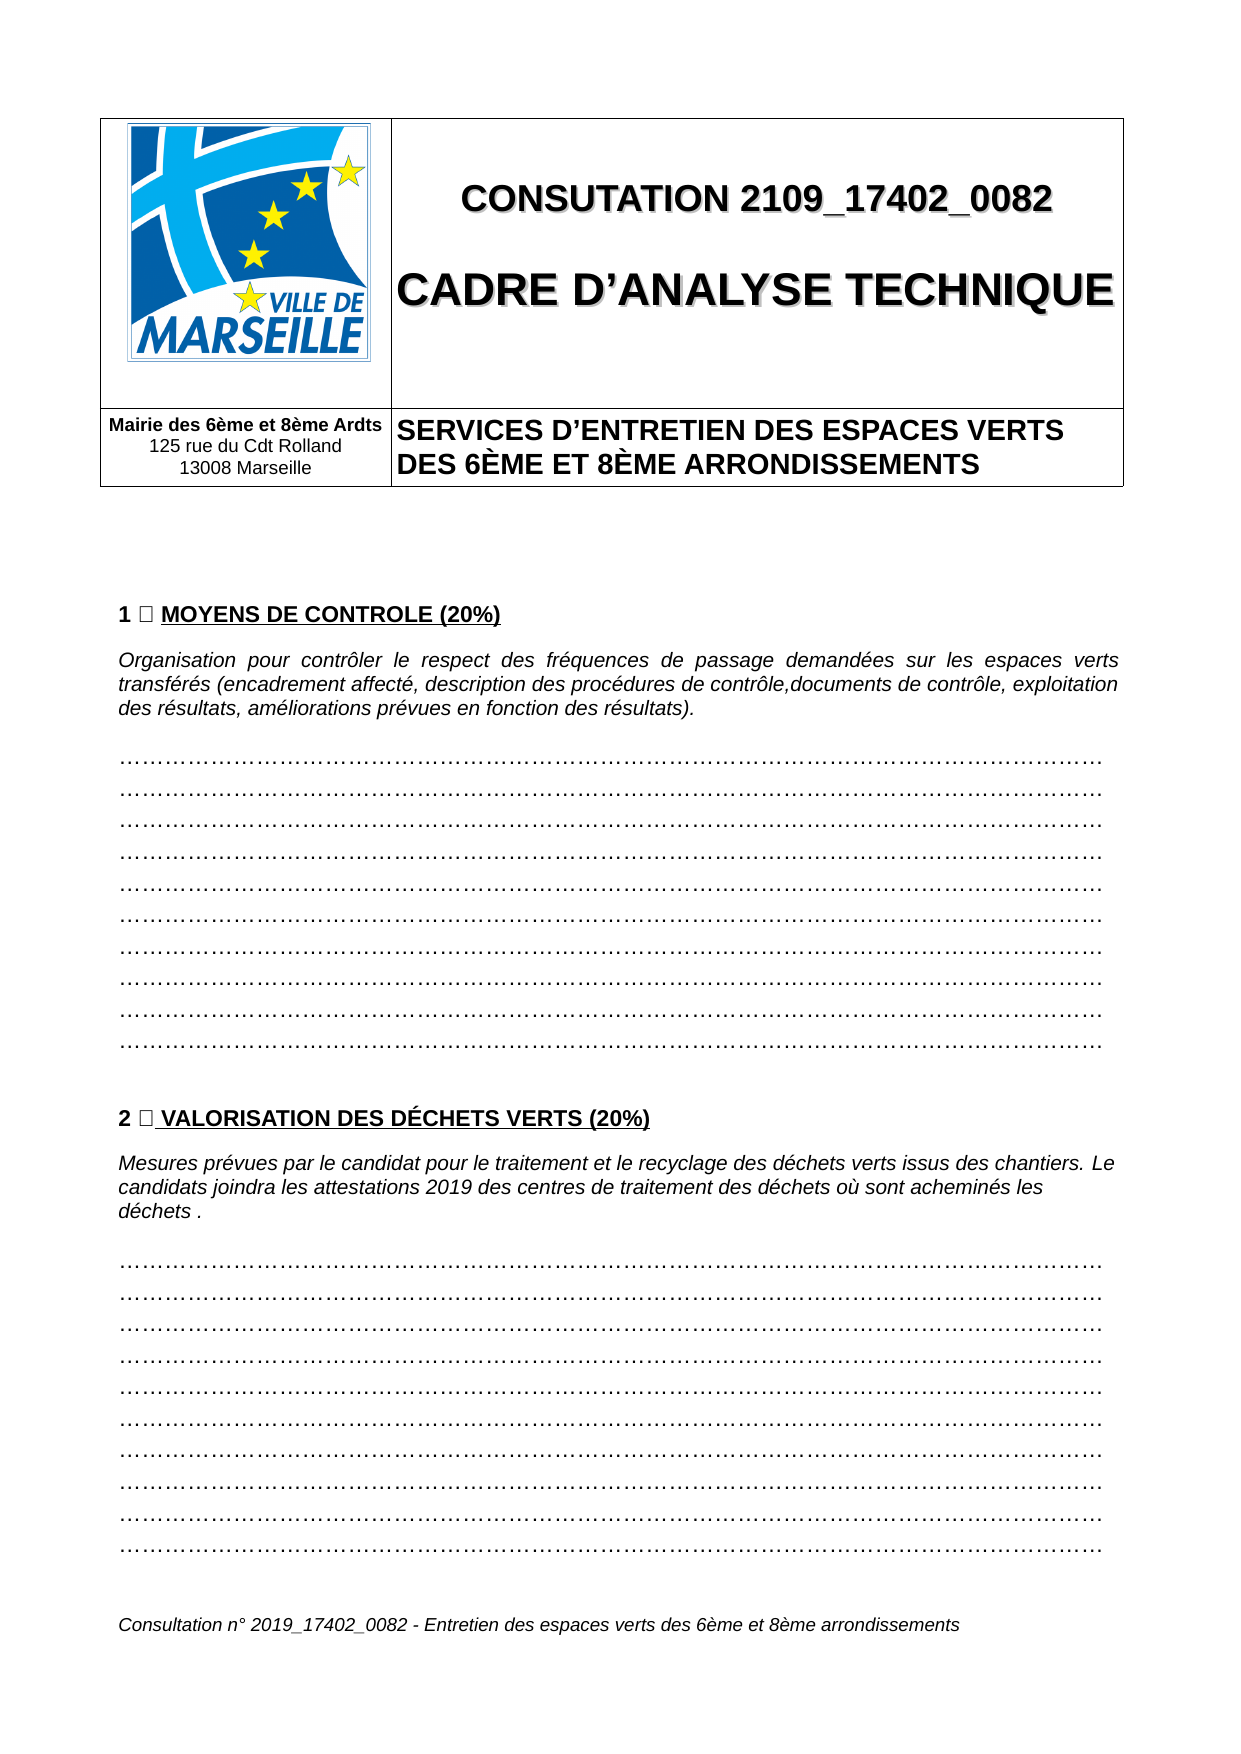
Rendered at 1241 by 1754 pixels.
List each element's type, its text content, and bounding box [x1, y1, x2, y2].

text Mesures prévues par le candidat pour le traitement et le recyclage des déchets verts issus des chantiers. Le candidats joindra les attestations 2019 des centres de traitement des déchets où sont acheminés les déchets . [118, 1151, 1122, 1223]
picture [127, 123, 371, 362]
text 1  MOYENS DE CONTROLE (20%) [118, 601, 1122, 628]
text Organisation pour contrôler le respect des fréquences de passage demandées sur les espaces verts transférés (encadrement affecté, description des procédures de contrôle,documents de contrôle, exploitation des résultats, améliorations prévues en fonction des résultats). [118, 647, 1122, 719]
table_header [101, 119, 391, 408]
table_header Consutation 2109_17402_0082 Cadre d’analyse technique [392, 119, 1123, 408]
text …………………………………………………………………………………………………………………………………………………………………………………………………………………………………… [118, 933, 1122, 991]
text ……………………………………………………………………………………………………………………………………………………………………………………………………………………………………………………………………………………………………………………………………………………………………………………………………………………………………………………………………………………………………………………………………………………………………………………………………………………………………………………………………………………………………………… [118, 743, 1122, 927]
table_cell SERVICES D’ENTRETIEN DES ESPACES VERTS DES 6ème et 8ème ARRONDISSEMENTS [392, 409, 1123, 486]
text …………………………………………………………………………………………………………………………………………………………………………………………………………………………………… [118, 996, 1122, 1054]
text 2  VALORISATION DES DÉCHETS VERTS (20%) [118, 1105, 1122, 1131]
text …………………………………………………………………………………………………………………………………………………………………………………………………………………………………………………………………………………………………………………………………………………………………………………………………………………………………………………………………………………………………………………………………………………………………………………………………………………………………………………………………………………………………………………………………………………………………………………………………………………………………………………………………………………………………………………………………………………… [118, 1247, 1122, 1494]
text …………………………………………………………………………………………………………………………………………………………………………………………………………………………………… [118, 1499, 1122, 1557]
table_cell Mairie des 6ème et 8ème Ardts 125 rue du Cdt Rolland 13008 Marseille [101, 409, 391, 486]
